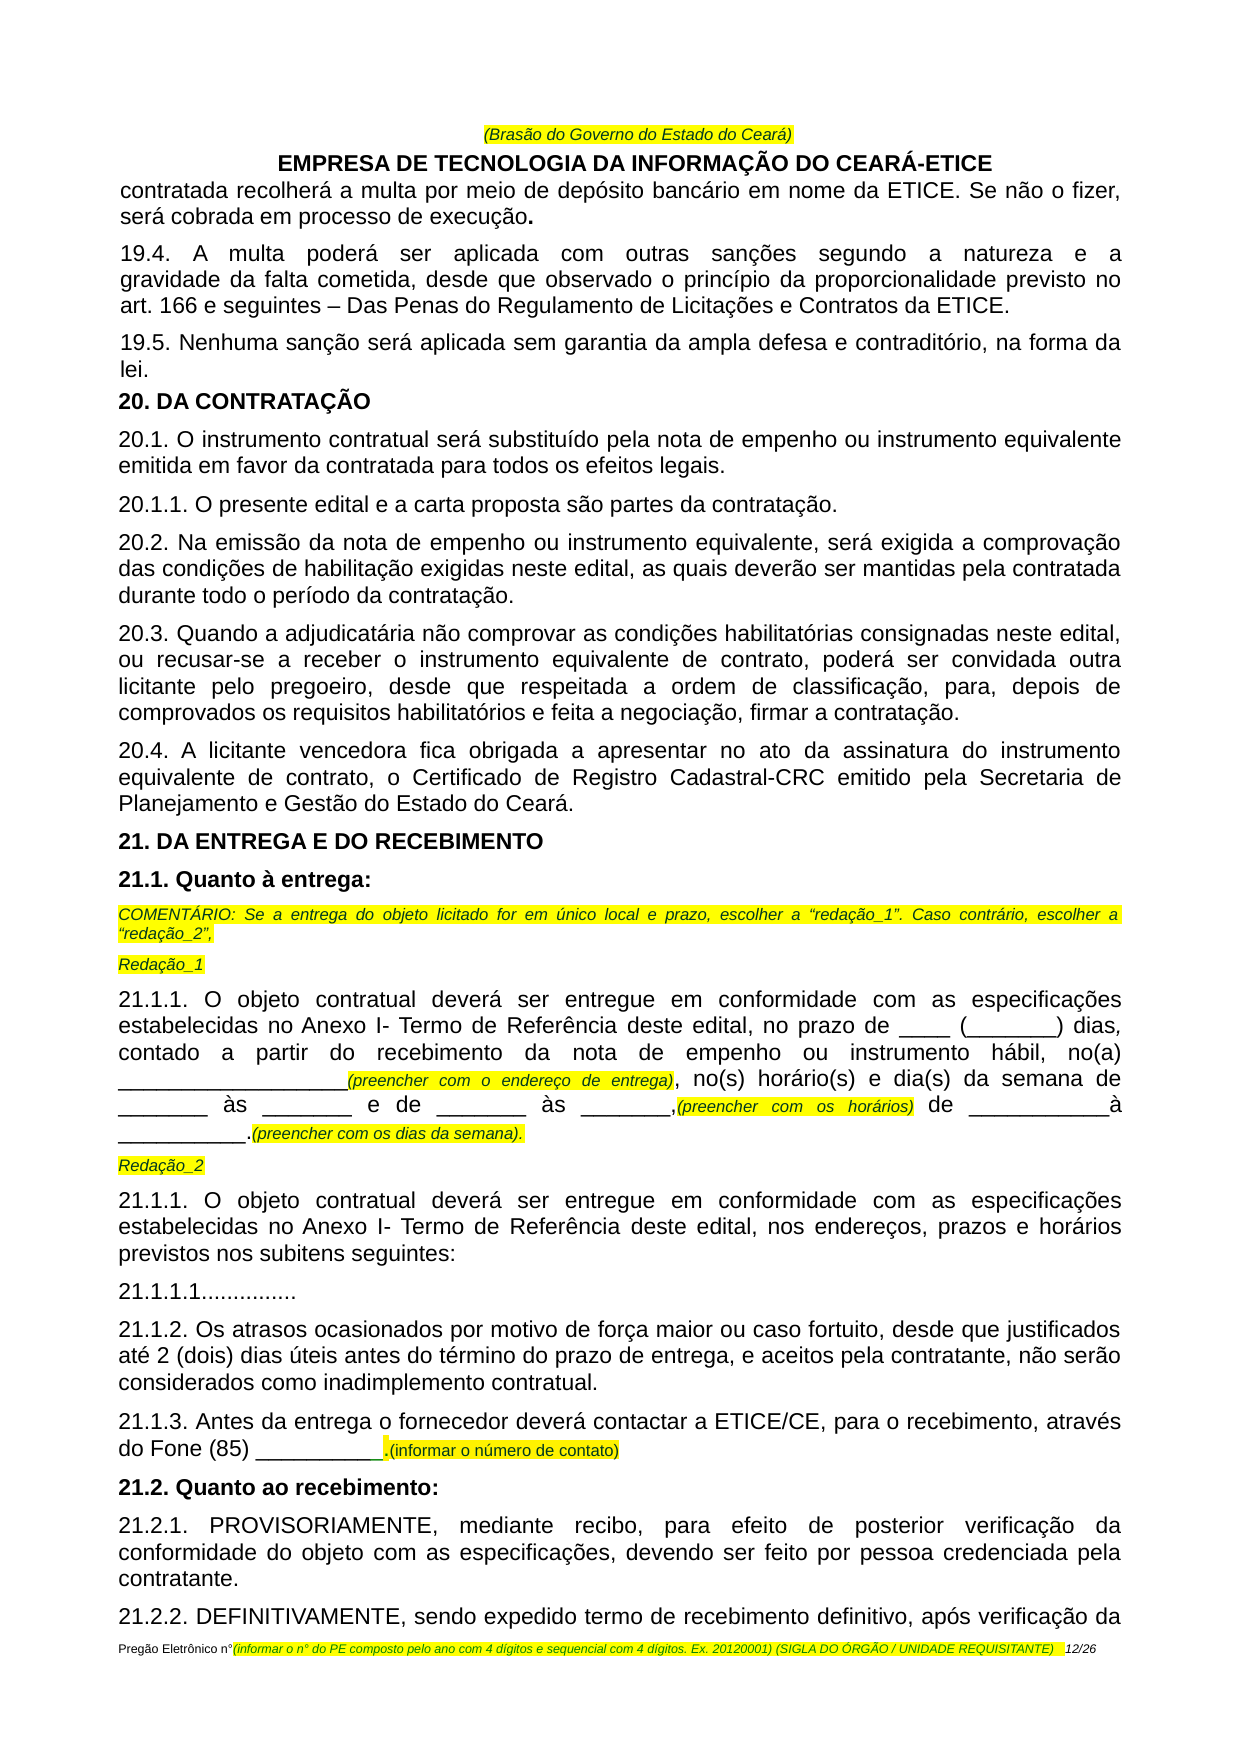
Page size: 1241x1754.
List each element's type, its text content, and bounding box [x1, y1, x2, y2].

text 21.2.1. PROVISORIAMENTE, mediante recibo, para efeito de posterior verificação da conformidade do objeto com as especificações, devendo ser feito por pessoa credenciada pela contratante. [118, 1512, 1122, 1591]
text 20.1.1. O presente edital e a carta proposta são partes da contratação. [118, 491, 1122, 517]
text 20.4. A licitante vencedora fica obrigada a apresentar no ato da assinatura do instrumento equivalente de contrato, o Certificado de Registro Cadastral-CRC emitido pela Secretaria de Planejamento e Gestão do Estado do Ceará. [118, 737, 1122, 816]
text 21.1.3. Antes da entrega o fornecedor deverá contactar a ETICE/CE, para o recebimento, através do Fone (85) __________.(informar o número de contato) [118, 1408, 1122, 1461]
text 21. DA ENTREGA E DO RECEBIMENTO [118, 828, 1122, 854]
text 21.1.1. O objeto contratual deverá ser entregue em conformidade com as especificações estabelecidas no Anexo I- Termo de Referência deste edital, no prazo de ____ (_______) dias, contado a partir do recebimento da nota de empenho ou instrumento hábil, no(a) __________________(preencher com o endereço de entrega), no(s) horário(s) e dia(s) da semana de _______ às _______ e de _______ às _______,(preencher com os horários) de ___________à __________.(preencher com os dias da semana). [118, 986, 1122, 1144]
text COMENTÁRIO: Se a entrega do objeto licitado for em único local e prazo, escolher a “redação_1”. Caso contrário, escolher a “redação_2”, [118, 904, 1122, 943]
text 21.1.2. Os atrasos ocasionados por motivo de força maior ou caso fortuito, desde que justificados até 2 (dois) dias úteis antes do término do prazo de entrega, e aceitos pela contratante, não serão considerados como inadimplemento contratual. [118, 1316, 1122, 1395]
text Redação_2 [118, 1156, 1122, 1175]
text contratada recolherá a multa por meio de depósito bancário em nome da ETICE. Se não o fizer, será cobrada em processo de execução. [120, 177, 1122, 229]
text 20.2. Na emissão da nota de empenho ou instrumento equivalente, será exigida a comprovação das condições de habilitação exigidas neste edital, as quais deverão ser mantidas pela contratada durante todo o período da contratação. [118, 529, 1122, 608]
text 21.1.1. O objeto contratual deverá ser entregue em conformidade com as especificações estabelecidas no Anexo I- Termo de Referência deste edital, nos endereços, prazos e horários previstos nos subitens seguintes: [118, 1187, 1122, 1266]
text Redação_1 [118, 955, 1122, 974]
text 19.4. A multa poderá ser aplicada com outras sanções segundo a natureza e a gravidade da falta cometida, desde que observado o princípio da proporcionalidade previsto no art. 166 e seguintes – Das Penas do Regulamento de Licitações e Contratos da ETICE. [120, 240, 1122, 319]
text 20. DA CONTRATAÇÃO [118, 388, 1122, 414]
text 20.3. Quando a adjudicatária não comprovar as condições habilitatórias consignadas neste edital, ou recusar-se a receber o instrumento equivalente de contrato, poderá ser convidada outra licitante pelo pregoeiro, desde que respeitada a ordem de classificação, para, depois de comprovados os requisitos habilitatórios e feita a negociação, firmar a contratação. [118, 620, 1122, 725]
text 21.2.2. DEFINITIVAMENTE, sendo expedido termo de recebimento definitivo, após verificação da [118, 1603, 1122, 1629]
text 19.5. Nenhuma sanção será aplicada sem garantia da ampla defesa e contraditório, na forma da lei. [120, 329, 1122, 382]
text 21.1. Quanto à entrega: [118, 866, 1122, 893]
text 21.1.1.1............... [118, 1278, 1122, 1304]
text 21.2. Quanto ao recebimento: [118, 1474, 1122, 1500]
text 20.1. O instrumento contratual será substituído pela nota de empenho ou instrumento equivalente emitida em favor da contratada para todos os efeitos legais. [118, 426, 1122, 479]
